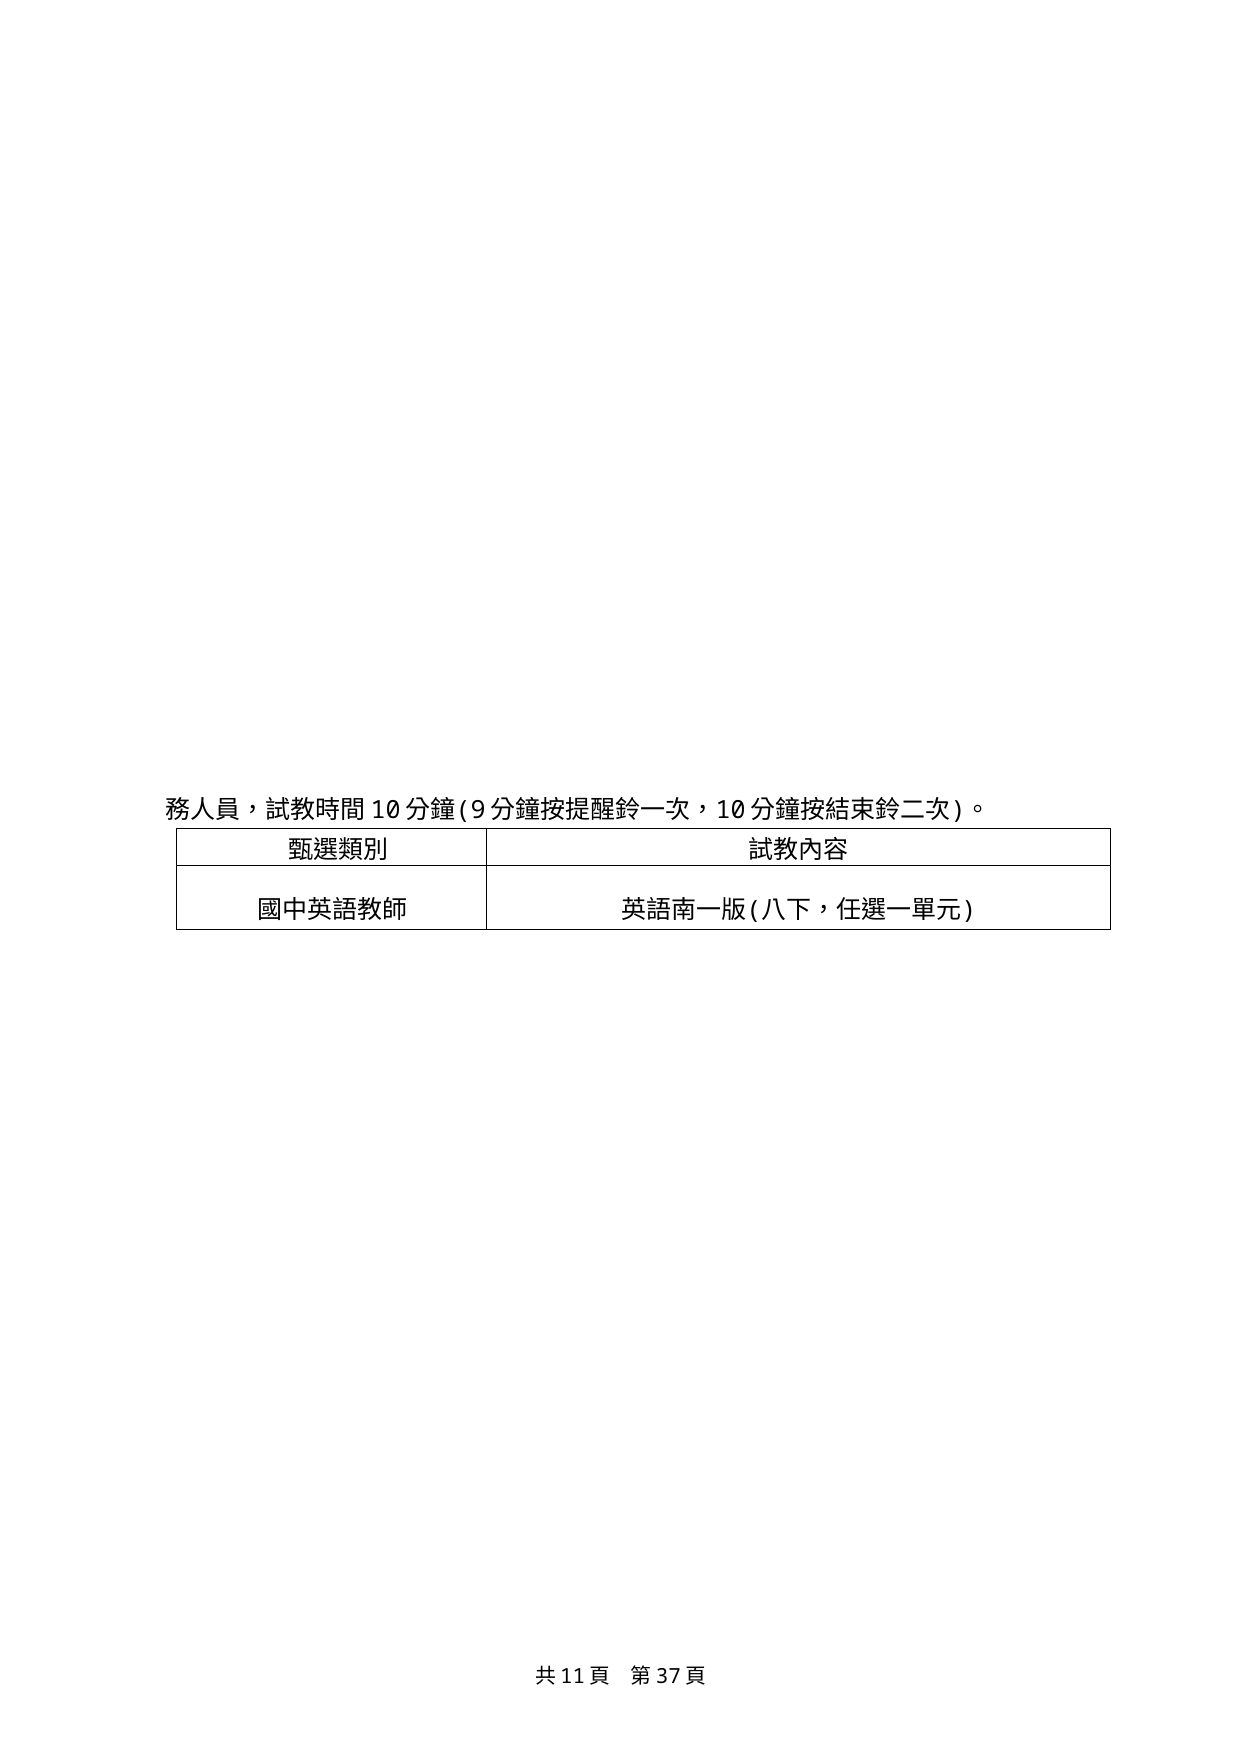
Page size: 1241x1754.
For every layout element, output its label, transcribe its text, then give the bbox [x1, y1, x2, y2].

table_cell 國中英語教師 [177, 866, 486, 929]
table_cell 英語南一版(八下，任選一單元) [487, 866, 1110, 929]
text 務人員，試教時間10分鐘(9分鐘按提醒鈴一次，10分鐘按結束鈴二次)。 [118, 766, 1122, 828]
table_header 甄選類別 [177, 829, 486, 865]
table_header 試教內容 [487, 829, 1110, 865]
